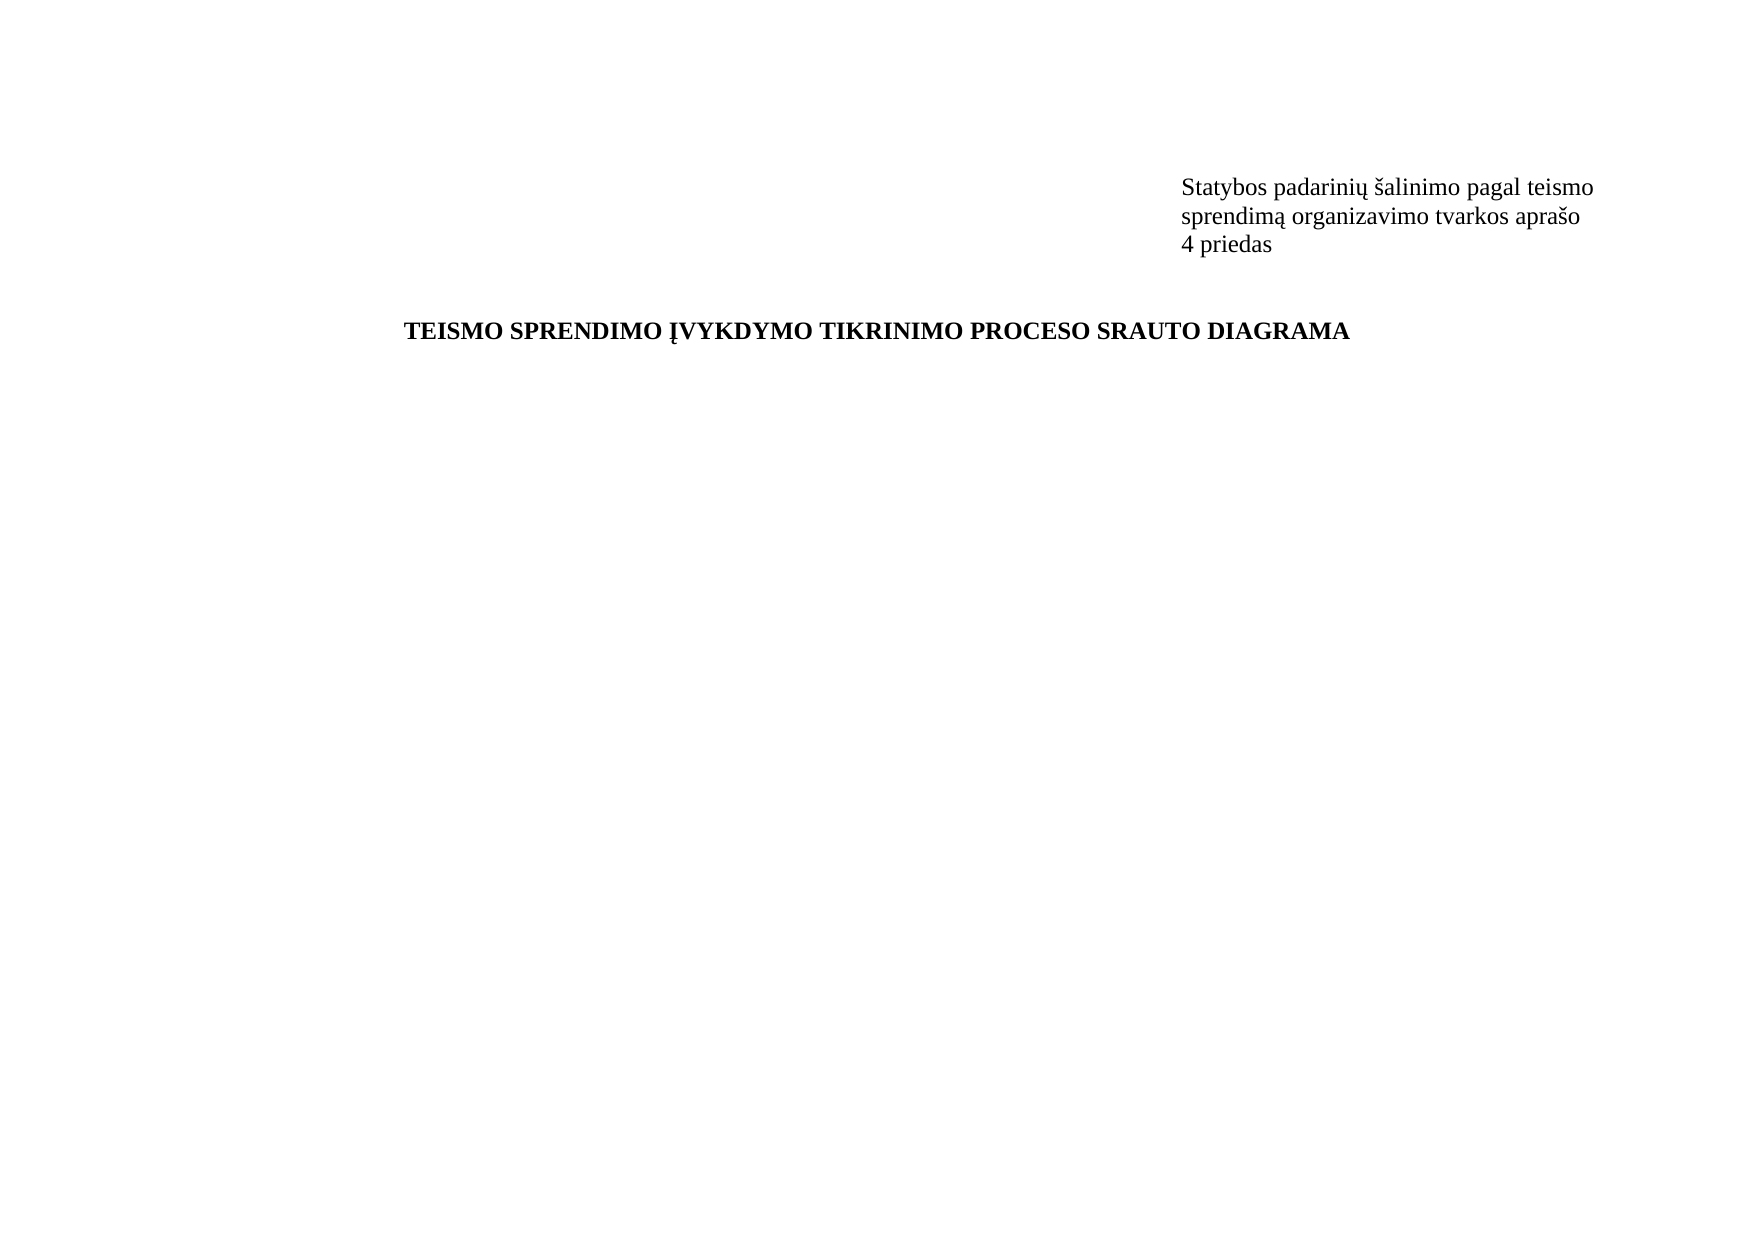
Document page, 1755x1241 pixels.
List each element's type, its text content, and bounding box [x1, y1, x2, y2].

text 4 priedas [443, 229, 1636, 258]
text sprendimą organizavimo tvarkos aprašo [443, 201, 1636, 229]
text TEISMO SPRENDIMO ĮVYKDYMO TIKRINIMO PROCESO SRAUTO DIAGRAMA [118, 316, 1636, 344]
text Statybos padarinių šalinimo pagal teismo [443, 172, 1636, 201]
